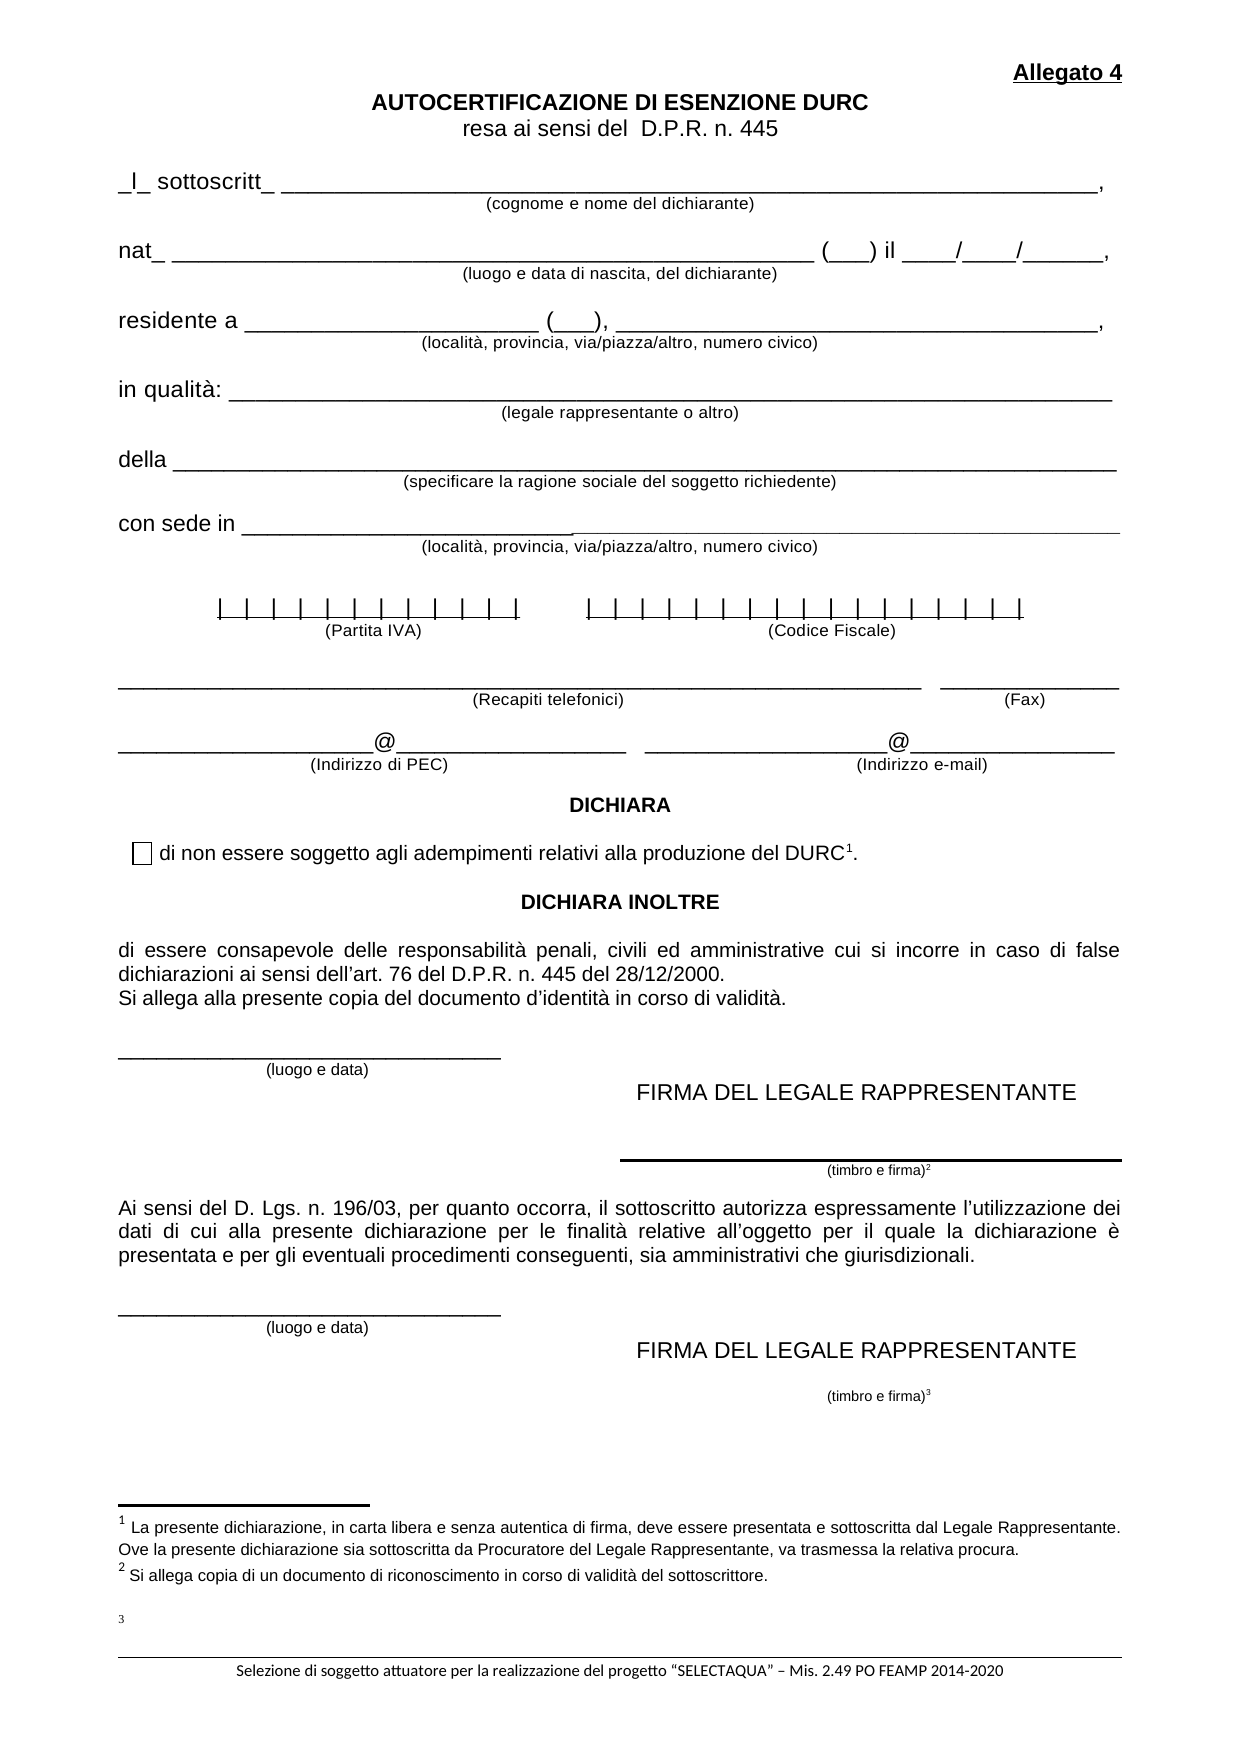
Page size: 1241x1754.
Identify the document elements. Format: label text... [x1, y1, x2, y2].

text (Indirizzo di PEC) (Indirizzo e-mail) [118, 755, 1122, 774]
text _______________________________________________________________ ______________ [118, 664, 1122, 690]
text in qualità: __________________________________________________________________ [118, 376, 1122, 402]
text Si allega alla presente copia del documento d’identità in corso di validità. [118, 986, 1122, 1010]
text (specificare la ragione sociale del soggetto richiedente) [118, 472, 1122, 491]
text di essere consapevole delle responsabilità penali, civili ed amministrative cui si incorre in caso di false dichiarazioni ai sensi dell’art. 76 del D.P.R. n. 445 del 28/12/2000. [118, 938, 1122, 986]
text | | | | | | | | | | | | | | | | | | | | | | | | | | | | | [118, 594, 1122, 621]
text (timbro e firma) [118, 1162, 1122, 1178]
text La presente dichiarazione, in carta libera e senza autentica di firma, deve essere presentata e sottoscritta dal Legale Rappresentante. Ove la presente dichiarazione sia sottoscritta da Procuratore del Legale Rappresentante, va trasmessa la relativa procura. [118, 1512, 1122, 1559]
text (località, provincia, via/piazza/altro, numero civico) [118, 537, 1122, 556]
text (cognome e nome del dichiarante) [118, 194, 1122, 213]
text nat_ ________________________________________________ (___) il ____/____/______, [118, 237, 1122, 263]
text ______________________________ [118, 1034, 1122, 1060]
text (luogo e data) [118, 1317, 1122, 1337]
text (legale rappresentante o altro) [118, 402, 1122, 422]
text (Recapiti telefonici) (Fax) [118, 690, 1122, 709]
text ____________________@__________________ ___________________@________________ [118, 728, 1122, 755]
text (luogo e data di nascita, del dichiarante) [118, 263, 1122, 283]
text (timbro e firma) [118, 1388, 1122, 1404]
text FIRMA DEL LEGALE RAPPRESENTANTE [591, 1337, 1122, 1363]
text di non essere soggetto agli adempimenti relativi alla produzione del DURC. [148, 841, 1122, 865]
text con sede in _____________________________________________________________________ [118, 510, 1122, 537]
text Si allega copia di un documento di riconoscimento in corso di validità del sottoscrittore. [118, 1559, 1122, 1587]
text DICHIARA INOLTRE [118, 890, 1122, 914]
text ______________________________ [118, 1291, 1122, 1317]
text DICHIARA [118, 793, 1122, 817]
text residente a ______________________ (___), ____________________________________, [118, 307, 1122, 333]
text della __________________________________________________________________________ [118, 446, 1122, 472]
text (luogo e data) [118, 1060, 1122, 1079]
text (località, provincia, via/piazza/altro, numero civico) [118, 333, 1122, 352]
text (Partita IVA) (Codice Fiscale) [118, 621, 1122, 640]
text Ai sensi del D. Lgs. n. 196/03, per quanto occorra, il sottoscritto autorizza espressamente l’utilizzazione dei dati di cui alla presente dichiarazione per le finalità relative all’oggetto per il quale la dichiarazione è presentata e per gli eventuali procedimenti conseguenti, sia amministrativi che giurisdizionali. [118, 1195, 1122, 1267]
text AUTOCERTIFICAZIONE DI ESENZIONE DURC [118, 89, 1122, 115]
text FIRMA DEL LEGALE RAPPRESENTANTE [591, 1079, 1122, 1106]
text resa ai sensi del D.P.R. n. 445 [118, 115, 1122, 141]
text _l_ sottoscritt_ _____________________________________________________________, [118, 168, 1122, 194]
